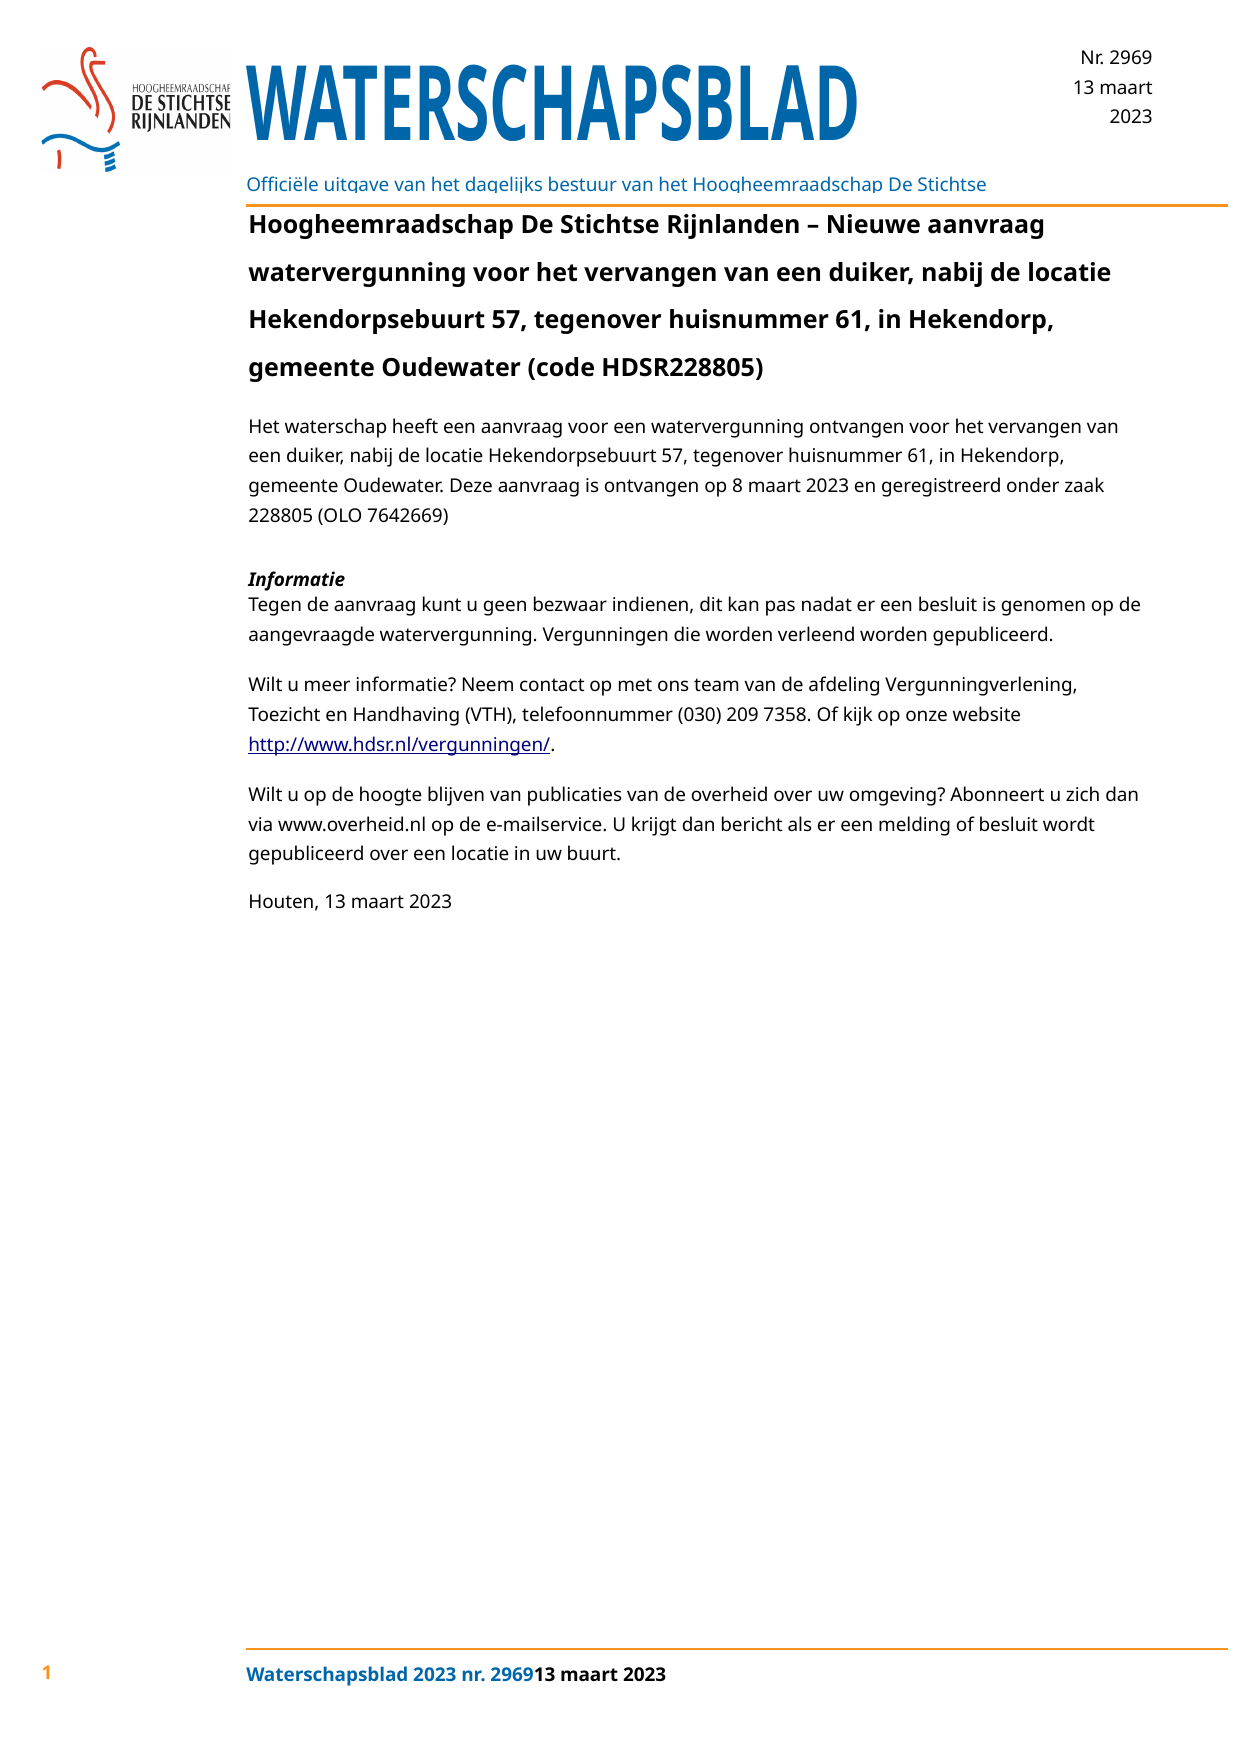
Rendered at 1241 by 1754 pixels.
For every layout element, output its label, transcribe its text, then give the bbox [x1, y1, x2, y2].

text Informatie [248, 566, 1152, 592]
text Tegen de aanvraag kunt u geen bezwaar indienen, dit kan pas nadat er een besluit is genomen op de aangevraagde watervergunning. Vergunningen die worden verleend worden gepubliceerd. [248, 592, 1152, 647]
text Wilt u op de hoogte blijven van publicaties van de overheid over uw omgeving? Abonneert u zich dan via www.overheid.nl op de e-mailservice. U krijgt dan bericht als er een melding of besluit wordt gepubliceerd over een locatie in uw buurt. [248, 781, 1152, 866]
text Wilt u meer informatie? Neem contact op met ons team van de afdeling Vergunningverlening, Toezicht en Handhaving (VTH), telefoonnummer (030) 209 7358. Of kijk op onze website http://www.hdsr.nl/vergunningen/. [248, 672, 1152, 756]
text Houten, 13 maart 2023 [248, 888, 1152, 914]
picture [41, 47, 231, 172]
text Het waterschap heeft een aanvraag voor een watervergunning ontvangen voor het vervangen van een duiker, nabij de locatie Hekendorpsebuurt 57, tegenover huisnummer 61, in Hekendorp, gemeente Oudewater. Deze aanvraag is ontvangen op 8 maart 2023 en geregistreerd onder zaak 228805 (OLO 7642669) [248, 413, 1152, 528]
text Hoogheemraadschap De Stichtse Rijnlanden – Nieuwe aanvraag watervergunning voor het vervangen van een duiker, nabij de locatie Hekendorpsebuurt 57, tegenover huisnummer 61, in Hekendorp, gemeente Oudewater (code HDSR228805) [248, 207, 1152, 384]
